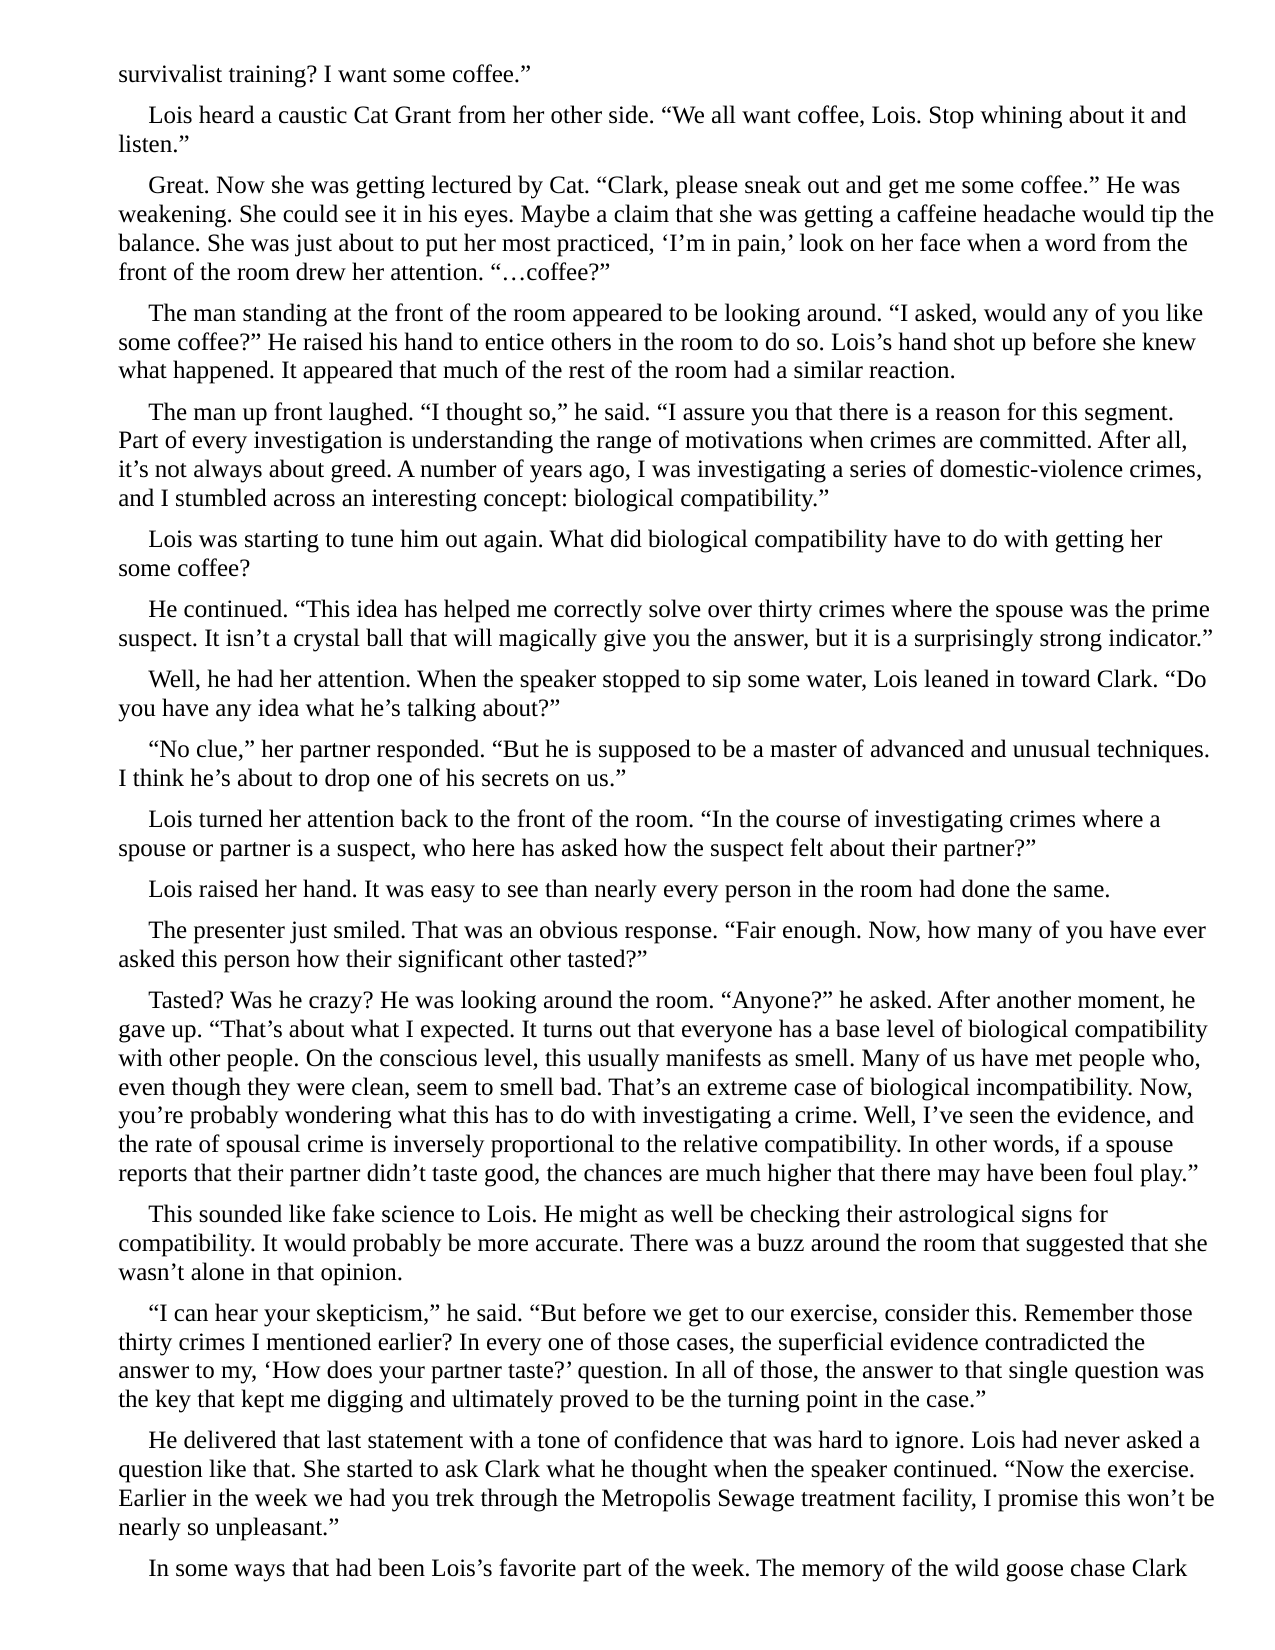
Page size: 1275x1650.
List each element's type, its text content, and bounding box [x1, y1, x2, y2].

text Lois raised her hand. It was easy to see than nearly every person in the room had done the same. [118, 874, 1216, 903]
text The man up front laughed. “I thought so,” he said. “I assure you that there is a reason for this segment. Part of every investigation is understanding the range of motivations when crimes are committed. After all, it’s not always about greed. A number of years ago, I was investigating a series of domestic-violence crimes, and I stumbled across an interesting concept: biological compatibility.” [118, 397, 1216, 512]
text Great. Now she was getting lectured by Cat. “Clark, please sneak out and get me some coffee.” He was weakening. She could see it in his eyes. Maybe a claim that she was getting a caffeine headache would tip the balance. She was just about to put her most practiced, ‘I’m in pain,’ look on her face when a word from the front of the room drew her attention. “…coffee?” [118, 170, 1216, 285]
text survivalist training? I want some coffee.” [118, 59, 1216, 88]
text This sounded like fake science to Lois. He might as well be checking their astrological signs for compatibility. It would probably be more accurate. There was a buzz around the room that suggested that she wasn’t alone in that opinion. [118, 1199, 1216, 1285]
text The man standing at the front of the room appeared to be looking around. “I asked, would any of you like some coffee?” He raised his hand to entice others in the room to do so. Lois’s hand shot up before she knew what happened. It appeared that much of the rest of the room had a similar reaction. [118, 298, 1216, 384]
text He delivered that last statement with a tone of confidence that was hard to ignore. Lois had never asked a question like that. She started to ask Clark what he thought when the speaker continued. “Now the exercise. Earlier in the week we had you trek through the Metropolis Sewage treatment facility, I promise this won’t be nearly so unpleasant.” [118, 1425, 1216, 1540]
text Well, he had her attention. When the speaker stopped to sip some water, Lois leaned in toward Clark. “Do you have any idea what he’s talking about?” [118, 664, 1216, 722]
text Tasted? Was he crazy? He was looking around the room. “Anyone?” he asked. After another moment, he gave up. “That’s about what I expected. It turns out that everyone has a base level of biological compatibility with other people. On the conscious level, this usually manifests as smell. Many of us have met people who, even though they were clean, seem to smell bad. That’s an extreme case of biological incompatibility. Now, you’re probably wondering what this has to do with investigating a crime. Well, I’ve seen the evidence, and the rate of spousal crime is inversely proportional to the relative compatibility. In other words, if a spouse reports that their partner didn’t taste good, the chances are much higher that there may have been foul play.” [118, 985, 1216, 1187]
text Lois was starting to tune him out again. What did biological compatibility have to do with getting her some coffee? [118, 524, 1216, 582]
text “No clue,” her partner responded. “But he is supposed to be a master of advanced and unusual techniques. I think he’s about to drop one of his secrets on us.” [118, 734, 1216, 792]
text Lois turned her attention back to the front of the room. “In the course of investigating crimes where a spouse or partner is a suspect, who here has asked how the suspect felt about their partner?” [118, 804, 1216, 862]
text Lois heard a caustic Cat Grant from her other side. “We all want coffee, Lois. Stop whining about it and listen.” [118, 100, 1216, 158]
text The presenter just smiled. That was an obvious response. “Fair enough. Now, how many of you have ever asked this person how their significant other tasted?” [118, 915, 1216, 973]
text In some ways that had been Lois’s favorite part of the week. The memory of the wild goose chase Clark [118, 1553, 1216, 1582]
text “I can hear your skepticism,” he said. “But before we get to our exercise, consider this. Remember those thirty crimes I mentioned earlier? In every one of those cases, the superficial evidence contradicted the answer to my, ‘How does your partner taste?’ question. In all of those, the answer to that single question was the key that kept me digging and ultimately proved to be the turning point in the case.” [118, 1298, 1216, 1413]
text He continued. “This idea has helped me correctly solve over thirty crimes where the spouse was the prime suspect. It isn’t a crystal ball that will magically give you the answer, but it is a surprisingly strong indicator.” [118, 594, 1216, 652]
